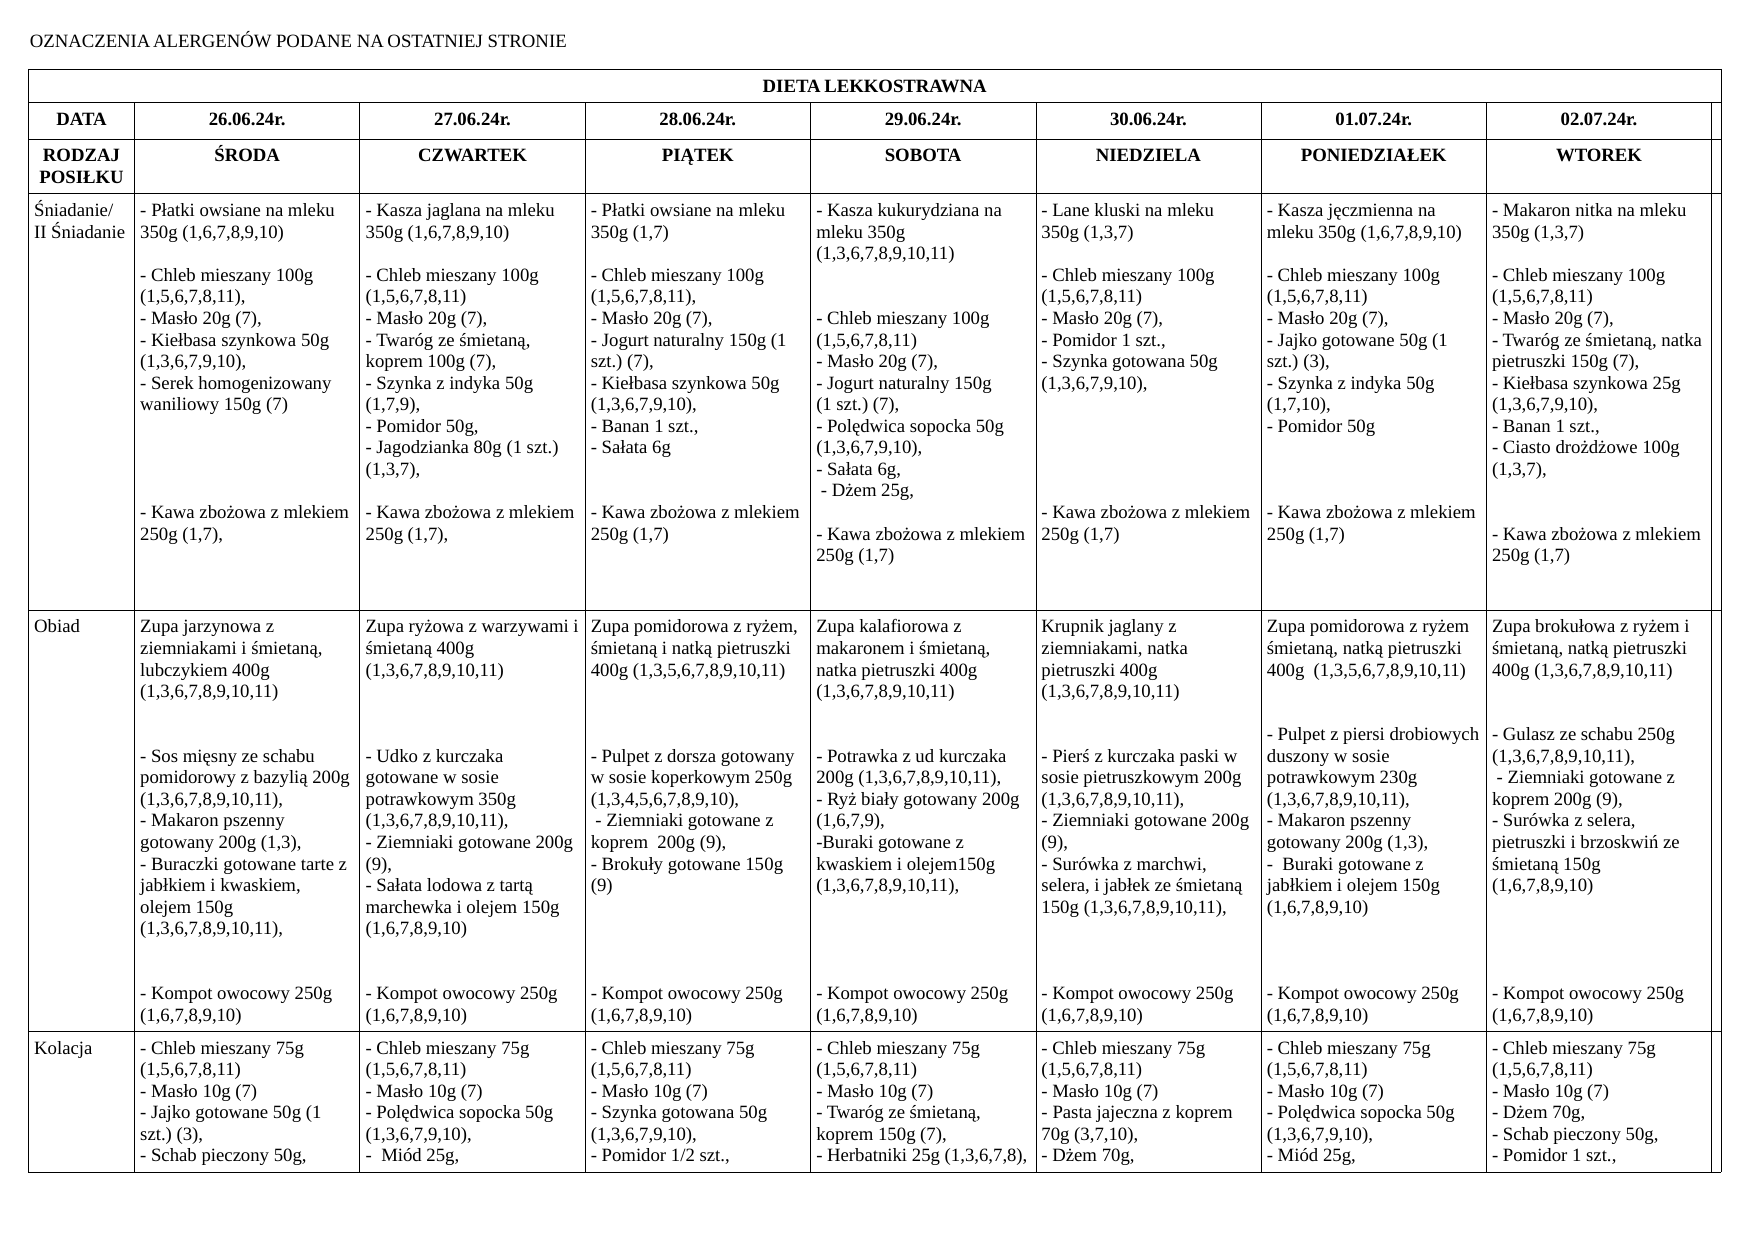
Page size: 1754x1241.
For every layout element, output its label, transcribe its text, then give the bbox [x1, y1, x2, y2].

table_cell SOBOTA [811, 140, 1036, 193]
table_cell NIEDZIELA [1037, 140, 1261, 193]
table_cell 02.07.24r. [1487, 103, 1711, 138]
table_cell Kolacja [29, 1032, 134, 1172]
table_cell [1712, 611, 1721, 1031]
table_cell PIĄTEK [586, 140, 810, 193]
table_cell Zupa jarzynowa z ziemniakami i śmietaną, lubczykiem 400g (1,3,6,7,8,9,10,11) - Sos mięsny ze schabu pomidorowy z bazylią 200g (1,3,6,7,8,9,10,11), - Makaron pszenny gotowany 200g (1,3), - Buraczki gotowane tarte z jabłkiem i kwaskiem, olejem 150g (1,3,6,7,8,9,10,11), - Kompot owocowy 250g (1,6,7,8,9,10) [135, 611, 359, 1031]
table_cell Zupa kalafiorowa z makaronem i śmietaną, natka pietruszki 400g (1,3,6,7,8,9,10,11) - Potrawka z ud kurczaka 200g (1,3,6,7,8,9,10,11), - Ryż biały gotowany 200g (1,6,7,9), -Buraki gotowane z kwaskiem i olejem150g (1,3,6,7,8,9,10,11), - Kompot owocowy 250g (1,6,7,8,9,10) [811, 611, 1036, 1031]
table_cell Zupa pomidorowa z ryżem, śmietaną i natką pietruszki 400g (1,3,5,6,7,8,9,10,11) - Pulpet z dorsza gotowany w sosie koperkowym 250g (1,3,4,5,6,7,8,9,10), - Ziemniaki gotowane z koprem 200g (9), - Brokuły gotowane 150g (9) - Kompot owocowy 250g (1,6,7,8,9,10) [586, 611, 810, 1031]
table_cell [1712, 140, 1721, 193]
table_cell Zupa brokułowa z ryżem i śmietaną, natką pietruszki 400g (1,3,6,7,8,9,10,11) - Gulasz ze schabu 250g (1,3,6,7,8,9,10,11), - Ziemniaki gotowane z koprem 200g (9), - Surówka z selera, pietruszki i brzoskwiń ze śmietaną 150g (1,6,7,8,9,10) - Kompot owocowy 250g (1,6,7,8,9,10) [1487, 611, 1711, 1031]
table_cell - Kasza jęczmienna na mleku 350g (1,6,7,8,9,10) - Chleb mieszany 100g (1,5,6,7,8,11) - Masło 20g (7), - Jajko gotowane 50g (1 szt.) (3), - Szynka z indyka 50g (1,7,10), - Pomidor 50g - Kawa zbożowa z mlekiem 250g (1,7) [1262, 194, 1486, 609]
table_cell Zupa ryżowa z warzywami i śmietaną 400g (1,3,6,7,8,9,10,11) - Udko z kurczaka gotowane w sosie potrawkowym 350g (1,3,6,7,8,9,10,11), - Ziemniaki gotowane 200g (9), - Sałata lodowa z tartą marchewka i olejem 150g (1,6,7,8,9,10) - Kompot owocowy 250g (1,6,7,8,9,10) [360, 611, 585, 1031]
table_cell - Płatki owsiane na mleku 350g (1,7) - Chleb mieszany 100g (1,5,6,7,8,11), - Masło 20g (7), - Jogurt naturalny 150g (1 szt.) (7), - Kiełbasa szynkowa 50g (1,3,6,7,9,10), - Banan 1 szt., - Sałata 6g - Kawa zbożowa z mlekiem 250g (1,7) [586, 194, 810, 609]
table_cell DATA [29, 103, 134, 138]
table_cell - Chleb mieszany 75g (1,5,6,7,8,11) - Masło 10g (7) - Polędwica sopocka 50g (1,3,6,7,9,10), - Miód 25g, [360, 1032, 585, 1172]
table_cell - Chleb mieszany 75g (1,5,6,7,8,11) - Masło 10g (7) - Jajko gotowane 50g (1 szt.) (3), - Schab pieczony 50g, [135, 1032, 359, 1172]
table_cell Śniadanie/ II Śniadanie [29, 194, 134, 609]
table_cell - Makaron nitka na mleku 350g (1,3,7) - Chleb mieszany 100g (1,5,6,7,8,11) - Masło 20g (7), - Twaróg ze śmietaną, natka pietruszki 150g (7), - Kiełbasa szynkowa 25g (1,3,6,7,9,10), - Banan 1 szt., - Ciasto drożdżowe 100g (1,3,7), - Kawa zbożowa z mlekiem 250g (1,7) [1487, 194, 1711, 609]
table_cell 29.06.24r. [811, 103, 1036, 138]
table_cell [1712, 1032, 1721, 1172]
table_cell [1712, 103, 1721, 138]
table_cell Zupa pomidorowa z ryżem śmietaną, natką pietruszki 400g (1,3,5,6,7,8,9,10,11) - Pulpet z piersi drobiowych duszony w sosie potrawkowym 230g (1,3,6,7,8,9,10,11), - Makaron pszenny gotowany 200g (1,3), - Buraki gotowane z jabłkiem i olejem 150g (1,6,7,8,9,10) - Kompot owocowy 250g (1,6,7,8,9,10) [1262, 611, 1486, 1031]
table_cell WTOREK [1487, 140, 1711, 193]
table_cell - Chleb mieszany 75g (1,5,6,7,8,11) - Masło 10g (7) - Szynka gotowana 50g (1,3,6,7,9,10), - Pomidor 1/2 szt., [586, 1032, 810, 1172]
text OZNACZENIA ALERGENÓW PODANE NA OSTATNIEJ STRONIE [29, 29, 1724, 51]
table_cell - Chleb mieszany 75g (1,5,6,7,8,11) - Masło 10g (7) - Twaróg ze śmietaną, koprem 150g (7), - Herbatniki 25g (1,3,6,7,8), [811, 1032, 1036, 1172]
table_cell - Chleb mieszany 75g (1,5,6,7,8,11) - Masło 10g (7) - Polędwica sopocka 50g (1,3,6,7,9,10), - Miód 25g, [1262, 1032, 1486, 1172]
table_cell CZWARTEK [360, 140, 585, 193]
table_cell - Kasza kukurydziana na mleku 350g (1,3,6,7,8,9,10,11) - Chleb mieszany 100g (1,5,6,7,8,11) - Masło 20g (7), - Jogurt naturalny 150g (1 szt.) (7), - Polędwica sopocka 50g (1,3,6,7,9,10), - Sałata 6g, - Dżem 25g, - Kawa zbożowa z mlekiem 250g (1,7) [811, 194, 1036, 609]
table_cell [1712, 194, 1721, 609]
table_cell 30.06.24r. [1037, 103, 1261, 138]
table_cell - Lane kluski na mleku 350g (1,3,7) - Chleb mieszany 100g (1,5,6,7,8,11) - Masło 20g (7), - Pomidor 1 szt., - Szynka gotowana 50g (1,3,6,7,9,10), - Kawa zbożowa z mlekiem 250g (1,7) [1037, 194, 1261, 609]
table_cell - Chleb mieszany 75g (1,5,6,7,8,11) - Masło 10g (7) - Dżem 70g, - Schab pieczony 50g, - Pomidor 1 szt., [1487, 1032, 1711, 1172]
table_cell 26.06.24r. [135, 103, 359, 138]
table_header DIETA LEKKOSTRAWNA [29, 70, 1721, 102]
table_cell 28.06.24r. [586, 103, 810, 138]
table_cell Obiad [29, 611, 134, 1031]
table_cell Krupnik jaglany z ziemniakami, natka pietruszki 400g (1,3,6,7,8,9,10,11) - Pierś z kurczaka paski w sosie pietruszkowym 200g (1,3,6,7,8,9,10,11), - Ziemniaki gotowane 200g (9), - Surówka z marchwi, selera, i jabłek ze śmietaną 150g (1,3,6,7,8,9,10,11), - Kompot owocowy 250g (1,6,7,8,9,10) [1037, 611, 1261, 1031]
table_cell PONIEDZIAŁEK [1262, 140, 1486, 193]
table_cell - Chleb mieszany 75g (1,5,6,7,8,11) - Masło 10g (7) - Pasta jajeczna z koprem 70g (3,7,10), - Dżem 70g, [1037, 1032, 1261, 1172]
table_cell ŚRODA [135, 140, 359, 193]
table_cell - Płatki owsiane na mleku 350g (1,6,7,8,9,10) - Chleb mieszany 100g (1,5,6,7,8,11), - Masło 20g (7), - Kiełbasa szynkowa 50g (1,3,6,7,9,10), - Serek homogenizowany waniliowy 150g (7) - Kawa zbożowa z mlekiem 250g (1,7), [135, 194, 359, 609]
table_cell RODZAJ POSIŁKU [29, 140, 134, 193]
table_cell - Kasza jaglana na mleku 350g (1,6,7,8,9,10) - Chleb mieszany 100g (1,5,6,7,8,11) - Masło 20g (7), - Twaróg ze śmietaną, koprem 100g (7), - Szynka z indyka 50g (1,7,9), - Pomidor 50g, - Jagodzianka 80g (1 szt.) (1,3,7), - Kawa zbożowa z mlekiem 250g (1,7), [360, 194, 585, 609]
table_cell 01.07.24r. [1262, 103, 1486, 138]
table_cell 27.06.24r. [360, 103, 585, 138]
